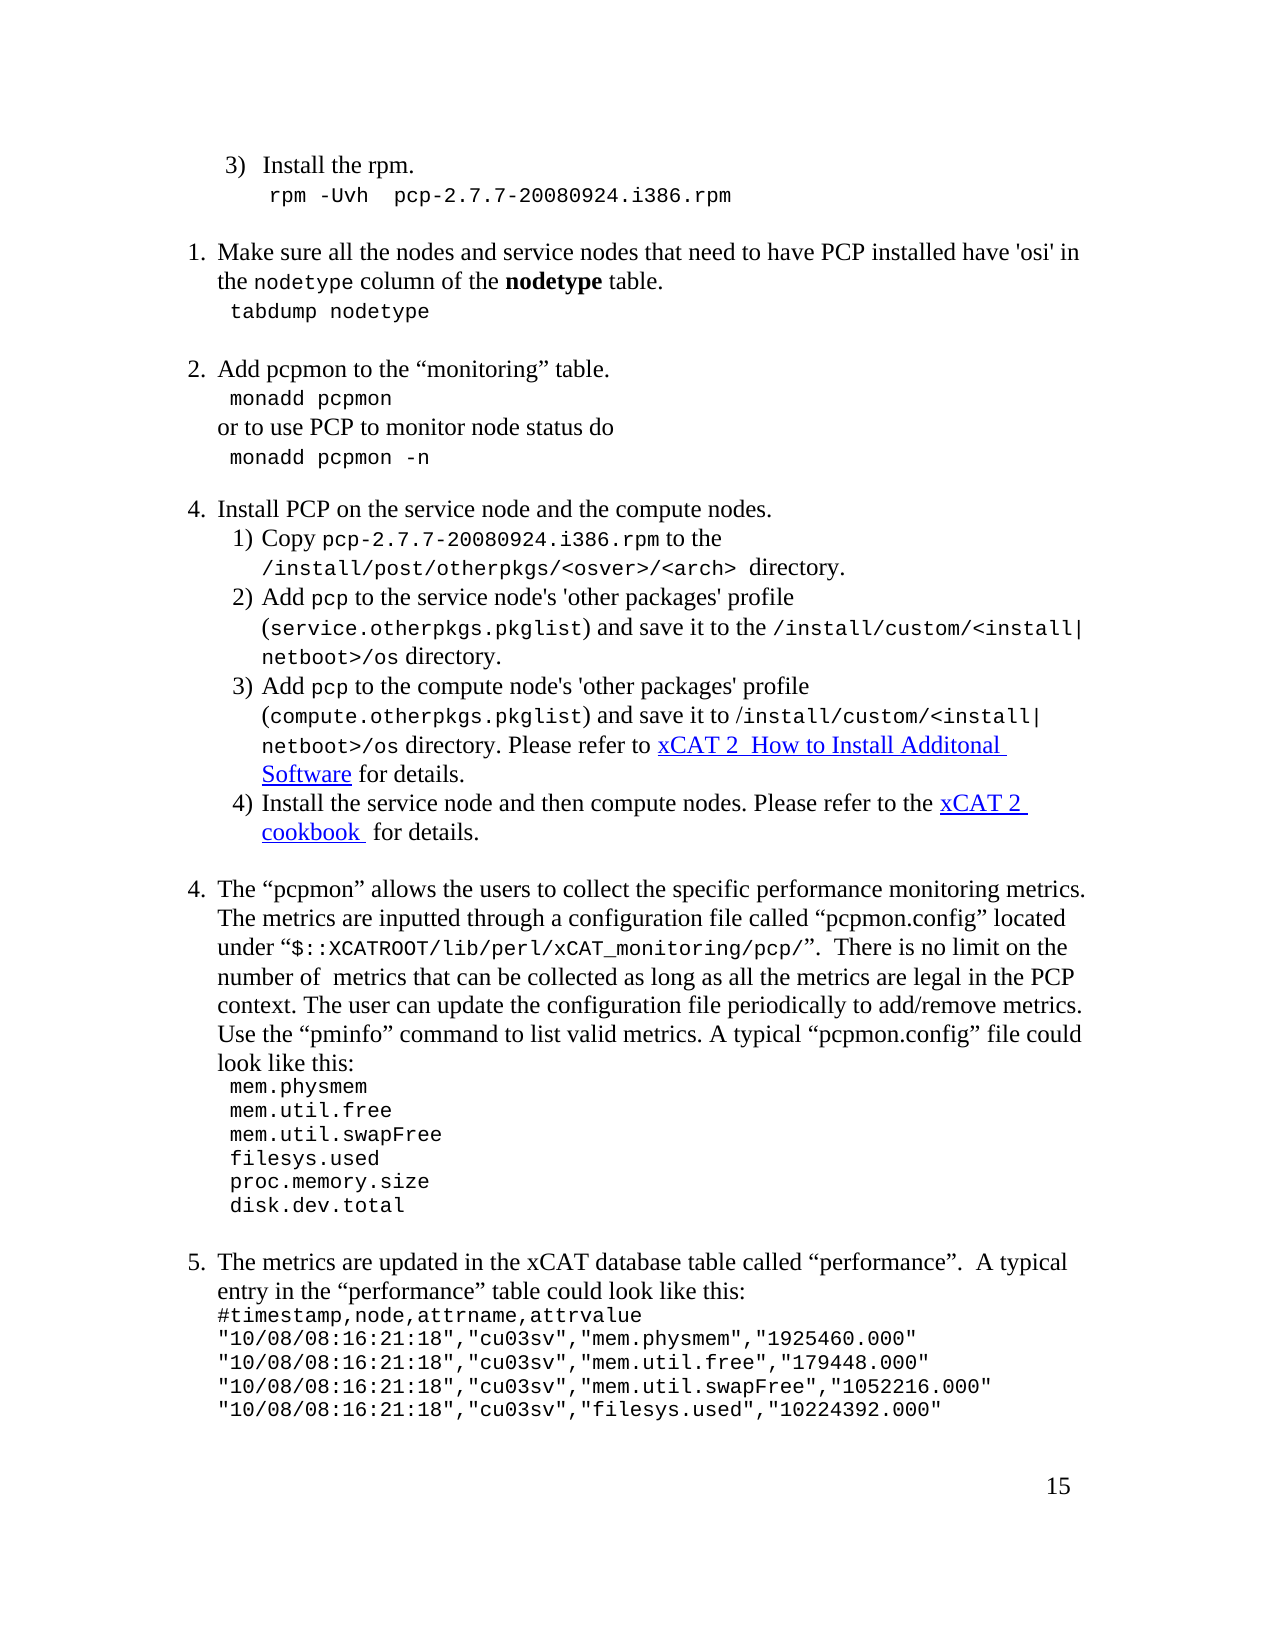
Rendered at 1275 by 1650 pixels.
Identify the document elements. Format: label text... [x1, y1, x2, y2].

list Add pcp to the compute node's 'other packages' profile (compute.otherpkgs.pkglist) and save it to /install/custom/<install|netboot>/os directory. Please refer to xCAT 2 How to Install Additonal Software for details. [232, 671, 1087, 788]
list Add pcp to the service node's 'other packages' profile (service.otherpkgs.pkglist) and save it to the /install/custom/<install|netboot>/os directory. [232, 582, 1087, 671]
list The metrics are updated in the xCAT database table called “performance”. A typical entry in the “performance” table could look like this: #timestamp,node,attrname,attrvalue "10/08/08:16:21:18","cu03sv","mem.physmem","1925460.000" "10/08/08:16:21:18","cu03sv","mem.util.free","179448.000" "10/08/08:16:21:18","cu03sv","mem.util.swapFree","1052216.000" "10/08/08:16:21:18","cu03sv","filesys.used","10224392.000" [187, 1247, 1087, 1423]
list The “pcpmon” allows the users to collect the specific performance monitoring metrics. The metrics are inputted through a configuration file called “pcpmon.config” located under “$::XCATROOT/lib/perl/xCAT_monitoring/pcp/”. There is no limit on the number of metrics that can be collected as long as all the metrics are legal in the PCP context. The user can update the configuration file periodically to add/remove metrics. Use the “pminfo” command to list valid metrics. A typical “pcpmon.config” file could look like this: mem.physmem mem.util.free mem.util.swapFree filesys.used proc.memory.size disk.dev.total [187, 874, 1087, 1247]
list Add pcpmon to the “monitoring” table. monadd pcpmon or to use PCP to monitor node status do monadd pcpmon -n [187, 354, 1087, 470]
list Install the rpm. rpm -Uvh pcp-2.7.7-20080924.i386.rpm [225, 150, 1087, 237]
list Copy pcp-2.7.7-20080924.i386.rpm to the /install/post/otherpkgs/<osver>/<arch> directory. [232, 523, 1087, 582]
list Install PCP on the service node and the compute nodes. [187, 494, 1087, 523]
list Make sure all the nodes and service nodes that need to have PCP installed have 'osi' in the nodetype column of the nodetype table. tabdump nodetype [187, 237, 1087, 354]
list Install the service node and then compute nodes. Please refer to the xCAT 2 cookbook for details. [232, 788, 1087, 846]
